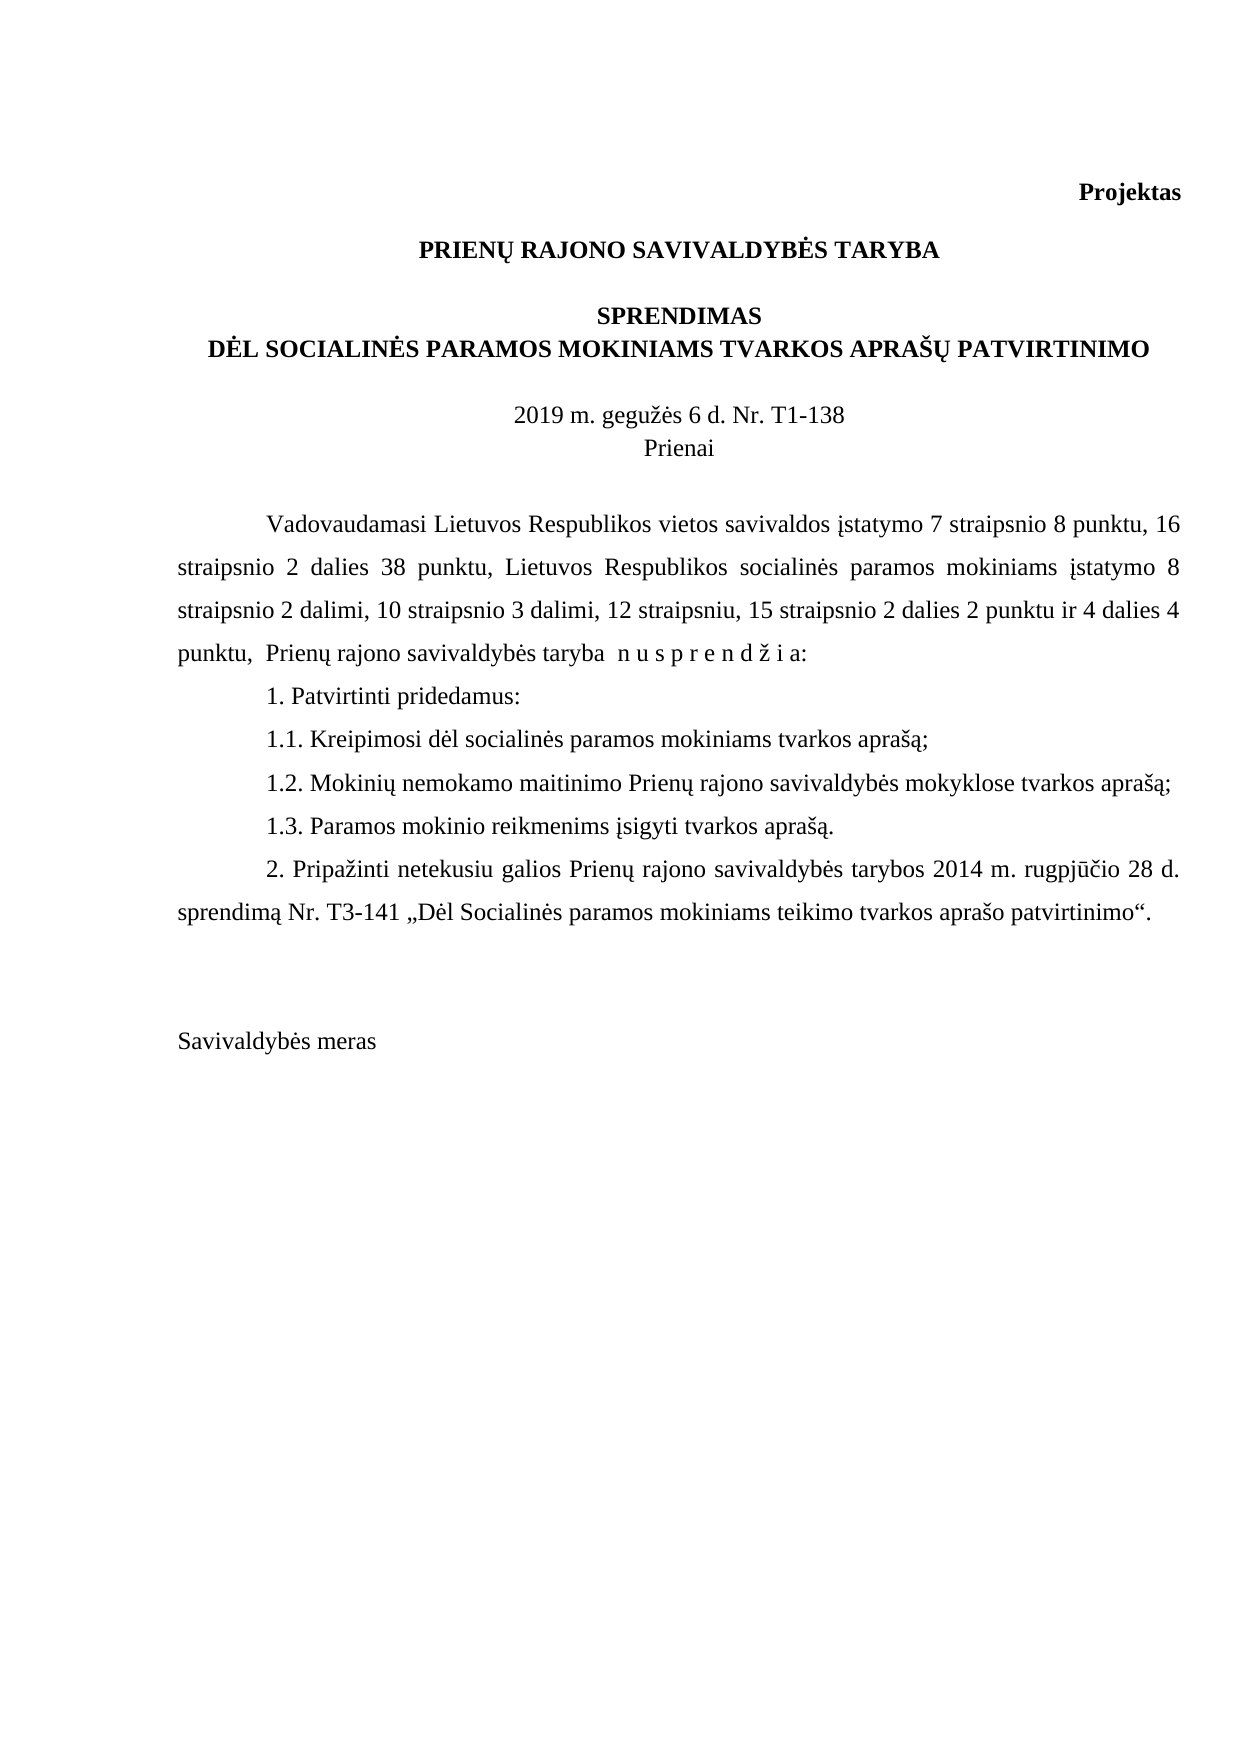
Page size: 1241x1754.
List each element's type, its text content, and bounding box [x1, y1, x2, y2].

text Projektas [177, 177, 1181, 206]
text Vadovaudamasi Lietuvos Respublikos vietos savivaldos įstatymo 7 straipsnio 8 punktu, 16 straipsnio 2 dalies 38 punktu, Lietuvos Respublikos socialinės paramos mokiniams įstatymo 8 straipsnio 2 dalimi, 10 straipsnio 3 dalimi, 12 straipsniu, 15 straipsnio 2 dalies 2 punktu ir 4 dalies 4 punktu, Prienų rajono savivaldybės taryba n u s p r e n d ž i a: [177, 509, 1181, 667]
text Prienai [177, 433, 1181, 462]
text PRIENŲ RAJONO SAVIVALDYBĖS TARYBA [177, 235, 1181, 263]
text 1.1. Kreipimosi dėl socialinės paramos mokiniams tvarkos aprašą; [177, 724, 1181, 753]
text 2019 m. gegužės 6 d. Nr. T1-138 [177, 400, 1181, 428]
text Savivaldybės meras [177, 1026, 1181, 1055]
text SPRENDIMAS [177, 301, 1181, 329]
text 2. Pripažinti netekusiu galios Prienų rajono savivaldybės tarybos 2014 m. rugpjūčio 28 d. sprendimą Nr. T3-141 „Dėl Socialinės paramos mokiniams teikimo tvarkos aprašo patvirtinimo“. [177, 854, 1181, 926]
text DĖL SOCIALINĖS PARAMOS MOKINIAMS TVARKOS APRAŠŲ PATVIRTINIMO [177, 334, 1181, 362]
text 1.3. Paramos mokinio reikmenims įsigyti tvarkos aprašą. [177, 811, 1181, 839]
text 1. Patvirtinti pridedamus: [177, 681, 1181, 710]
text 1.2. Mokinių nemokamo maitinimo Prienų rajono savivaldybės mokyklose tvarkos aprašą; [177, 768, 1181, 796]
